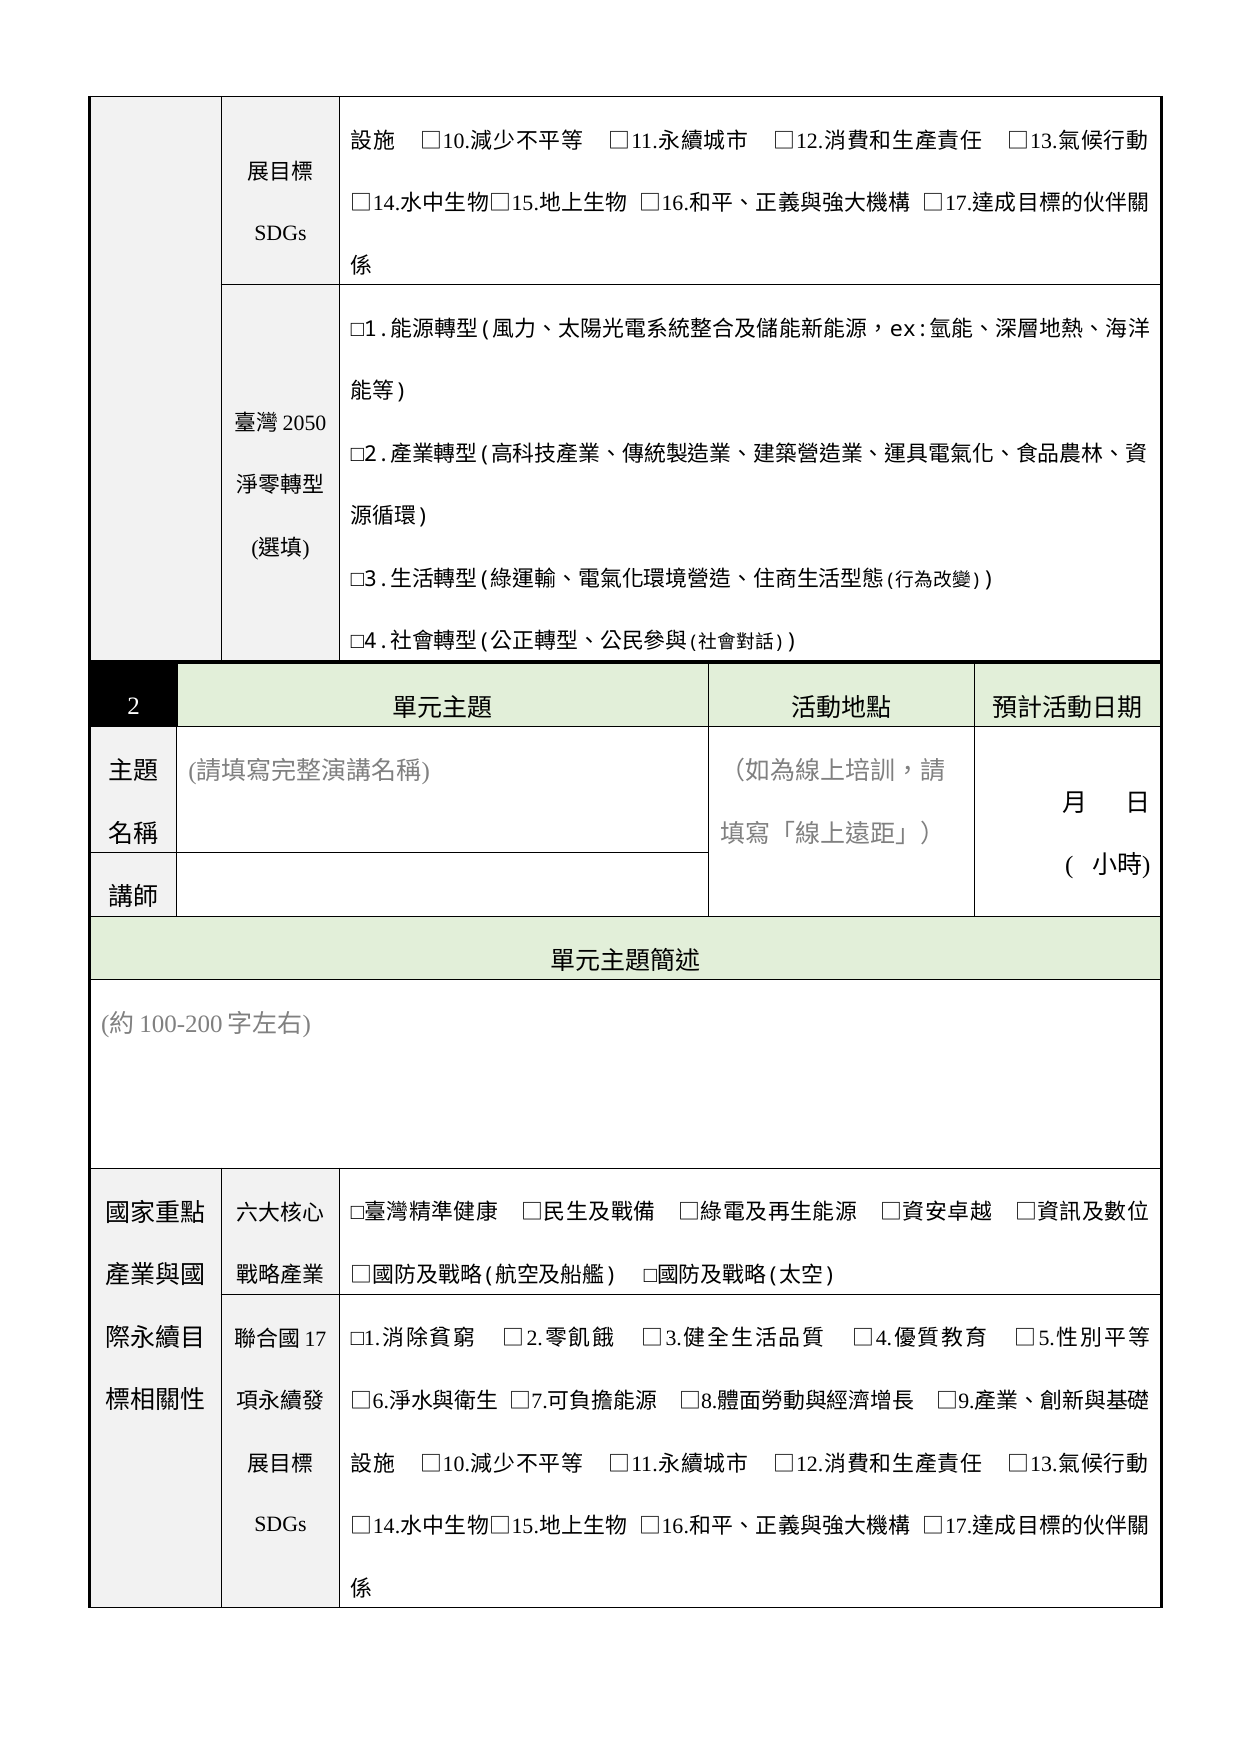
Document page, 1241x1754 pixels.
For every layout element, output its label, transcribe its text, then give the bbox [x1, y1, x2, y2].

table_cell 聯合國17項永續發展目標SDGs [222, 1295, 339, 1607]
table_cell 2 [91, 664, 175, 726]
table_cell 單元主題簡述 [91, 917, 1160, 979]
table_cell [91, 97, 221, 660]
table_cell □1.能源轉型(風力、太陽光電系統整合及儲能新能源，ex:氫能、深層地熱、海洋能等) □2.產業轉型(高科技產業、傳統製造業、建築營造業、運具電氣化、食品農林、資源循環) □3.生活轉型(綠運輸、電氣化環境營造、住商生活型態(行為改變)) □4.社會轉型(公正轉型、公民參與(社會對話)) [340, 285, 1160, 660]
table_cell [177, 853, 708, 916]
table_cell 臺灣2050淨零轉型(選填) [222, 285, 339, 660]
table_cell 主題名稱 [91, 727, 176, 852]
table_cell 設施 □10.減少不平等 □11.永續城市 □12.消費和生產責任 □13.氣候行動 □14.水中生物□15.地上生物 □16.和平、正義與強大機構 □17.達成目標的伙伴關係 [340, 97, 1160, 284]
table_cell 預計活動日期 [975, 664, 1160, 726]
table_cell 國家重點產業與國際永續目標相關性 [91, 1169, 221, 1607]
table_cell 單元主題 [178, 664, 708, 726]
table_cell 講師 [91, 853, 176, 916]
table_cell 六大核心 戰略產業 [222, 1169, 339, 1294]
table_cell (請填寫完整演講名稱) [177, 727, 708, 852]
table_cell （如為線上培訓，請填寫「線上遠距」） [709, 727, 974, 916]
table_cell 活動地點 [709, 664, 974, 726]
table_cell 展目標SDGs [222, 97, 339, 284]
table_cell 月 日 ( 小時) [975, 727, 1160, 916]
table_cell □臺灣精準健康 □民生及戰備 □綠電及再生能源 □資安卓越 □資訊及數位 □國防及戰略(航空及船艦) □國防及戰略(太空) [340, 1169, 1160, 1294]
table_cell □1.消除貧窮 □2.零飢餓 □3.健全生活品質 □4.優質教育 □5.性別平等 □6.淨水與衛生 □7.可負擔能源 □8.體面勞動與經濟增長 □9.產業、創新與基礎設施 □10.減少不平等 □11.永續城市 □12.消費和生產責任 □13.氣候行動 □14.水中生物□15.地上生物 □16.和平、正義與強大機構 □17.達成目標的伙伴關係 [340, 1295, 1160, 1607]
table_cell (約100-200字左右) [91, 980, 1160, 1168]
